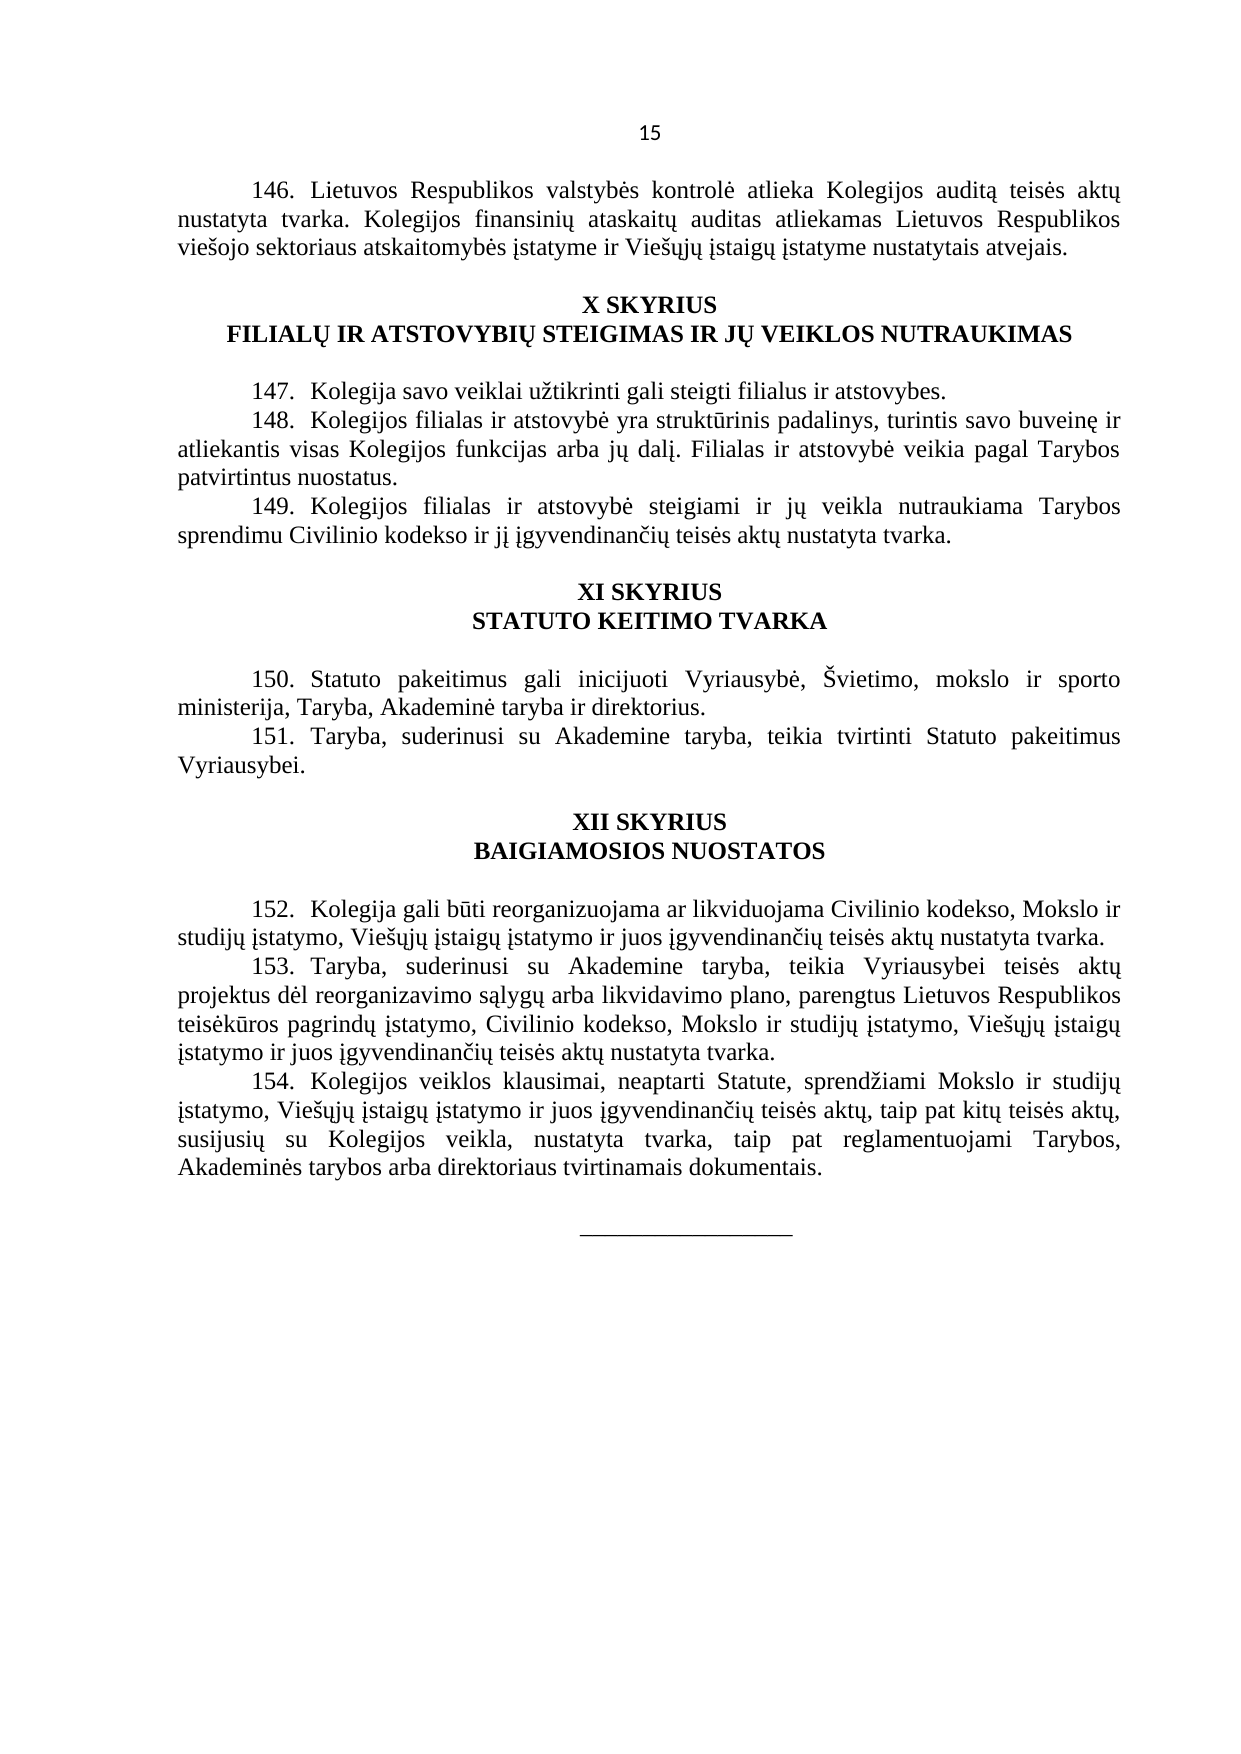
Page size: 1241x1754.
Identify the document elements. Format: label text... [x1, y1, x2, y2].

text X SKYRIUS [177, 290, 1121, 319]
text 150. Statuto pakeitimus gali inicijuoti Vyriausybė, Švietimo, mokslo ir sporto ministerija, Taryba, Akademinė taryba ir direktorius. [177, 664, 1121, 721]
text STATUTO KEITIMO TVARKA [177, 606, 1122, 635]
text 148. Kolegijos filialas ir atstovybė yra struktūrinis padalinys, turintis savo buveinę ir atliekantis visas Kolegijos funkcijas arba jų dalį. Filialas ir atstovybė veikia pagal Tarybos patvirtintus nuostatus. [177, 405, 1121, 491]
text 149. Kolegijos filialas ir atstovybė steigiami ir jų veikla nutraukiama Tarybos sprendimu Civilinio kodekso ir jį įgyvendinančių teisės aktų nustatyta tvarka. [177, 491, 1121, 549]
text 154. Kolegijos veiklos klausimai, neaptarti Statute, sprendžiami Mokslo ir studijų įstatymo, Viešųjų įstaigų įstatymo ir juos įgyvendinančių teisės aktų, taip pat kitų teisės aktų, susijusių su Kolegijos veikla, nustatyta tvarka, taip pat reglamentuojami Tarybos, Akademinės tarybos arba direktoriaus tvirtinamais dokumentais. [177, 1066, 1121, 1181]
text BAIGIAMOSIOS NUOSTATOS [177, 836, 1122, 865]
text XII SKYRIUS [177, 807, 1122, 836]
text 146. Lietuvos Respublikos valstybės kontrolė atlieka Kolegijos auditą teisės aktų nustatyta tvarka. Kolegijos finansinių ataskaitų auditas atliekamas Lietuvos Respublikos viešojo sektoriaus atskaitomybės įstatyme ir Viešųjų įstaigų įstatyme nustatytais atvejais. [177, 175, 1121, 261]
text 152. Kolegija gali būti reorganizuojama ar likviduojama Civilinio kodekso, Mokslo ir studijų įstatymo, Viešųjų įstaigų įstatymo ir juos įgyvendinančių teisės aktų nustatyta tvarka. [177, 894, 1121, 951]
text 147. Kolegija savo veiklai užtikrinti gali steigti filialus ir atstovybes. [177, 376, 1121, 405]
text FILIALŲ IR ATSTOVYBIŲ STEIGIMAS IR JŲ VEIKLOS NUTRAUKIMAS [177, 319, 1122, 347]
text _________________ [177, 1210, 1121, 1239]
text 153. Taryba, suderinusi su Akademine taryba, teikia Vyriausybei teisės aktų projektus dėl reorganizavimo sąlygų arba likvidavimo plano, parengtus Lietuvos Respublikos teisėkūros pagrindų įstatymo, Civilinio kodekso, Mokslo ir studijų įstatymo, Viešųjų įstaigų įstatymo ir juos įgyvendinančių teisės aktų nustatyta tvarka. [177, 951, 1121, 1066]
text 151. Taryba, suderinusi su Akademine taryba, teikia tvirtinti Statuto pakeitimus Vyriausybei. [177, 721, 1121, 779]
text XI SKYRIUS [177, 577, 1122, 606]
